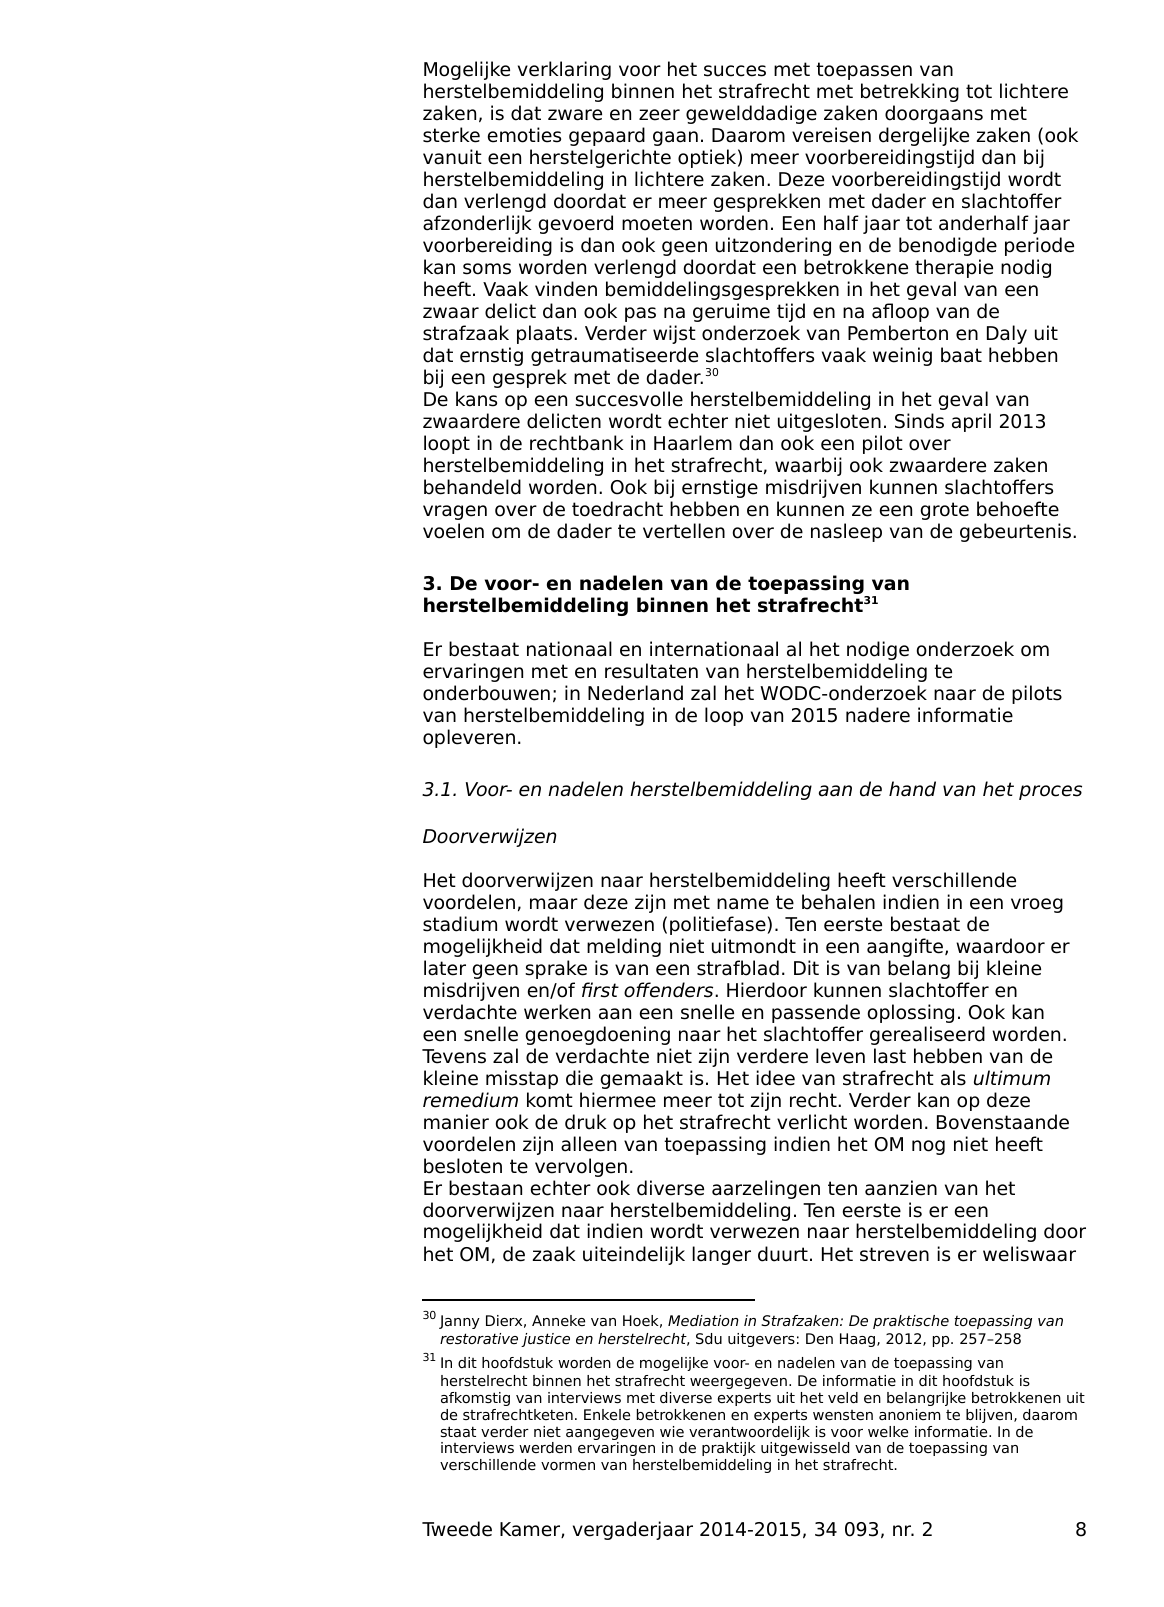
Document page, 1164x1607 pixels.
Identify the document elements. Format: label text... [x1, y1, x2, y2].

text Het doorverwijzen naar herstelbemiddeling heeft verschillende voordelen, maar deze zijn met name te behalen indien in een vroeg stadium wordt verwezen (politiefase). Ten eerste bestaat de mogelijkheid dat melding niet uitmondt in een aangifte, waardoor er later geen sprake is van een strafblad. Dit is van belang bij kleine misdrijven en/of first offenders. Hierdoor kunnen slachtoffer en verdachte werken aan een snelle en passende oplossing. Ook kan een snelle genoegdoening naar het slachtoffer gerealiseerd worden. Tevens zal de verdachte niet zijn verdere leven last hebben van de kleine misstap die gemaakt is. Het idee van strafrecht als ultimum remedium komt hiermee meer tot zijn recht. Verder kan op deze manier ook de druk op het strafrecht verlicht worden. Bovenstaande voordelen zijn alleen van toepassing indien het OM nog niet heeft besloten te vervolgen. [422, 870, 1087, 1177]
text Er bestaan echter ook diverse aarzelingen ten aanzien van het doorverwijzen naar herstelbemiddeling. Ten eerste is er een mogelijkheid dat indien wordt verwezen naar herstelbemiddeling door het OM, de zaak uiteindelijk langer duurt. Het streven is er weliswaar [422, 1177, 1087, 1265]
text Er bestaat nationaal en internationaal al het nodige onderzoek om ervaringen met en resultaten van herstelbemiddeling te onderbouwen; in Nederland zal het WODC-onderzoek naar de pilots van herstelbemiddeling in de loop van 2015 nadere informatie opleveren. [422, 639, 1087, 749]
text Janny Dierx, Anneke van Hoek, Mediation in Strafzaken: De praktische toepassing van restorative justice en herstelrecht, Sdu uitgevers: Den Haag, 2012, pp. 257–258 [422, 1309, 1087, 1348]
text Mogelijke verklaring voor het succes met toepassen van herstelbemiddeling binnen het strafrecht met betrekking tot lichtere zaken, is dat zware en zeer gewelddadige zaken doorgaans met sterke emoties gepaard gaan. Daarom vereisen dergelijke zaken (ook vanuit een herstelgerichte optiek) meer voorbereidingstijd dan bij herstelbemiddeling in lichtere zaken. Deze voorbereidingstijd wordt dan verlengd doordat er meer gesprekken met dader en slachtoffer afzonderlijk gevoerd moeten worden. Een half jaar tot anderhalf jaar voorbereiding is dan ook geen uitzondering en de benodigde periode kan soms worden verlengd doordat een betrokkene therapie nodig heeft. Vaak vinden bemiddelingsgesprekken in het geval van een zwaar delict dan ook pas na geruime tijd en na afloop van de strafzaak plaats. Verder wijst onderzoek van Pemberton en Daly uit dat ernstig getraumatiseerde slachtoffers vaak weinig baat hebben bij een gesprek met de dader. [422, 59, 1087, 389]
subtitle 3. De voor- en nadelen van de toepassing van herstelbemiddeling binnen het strafrecht [422, 573, 1087, 617]
subtitle Doorverwijzen [422, 826, 1087, 848]
text In dit hoofdstuk worden de mogelijke voor- en nadelen van de toepassing van herstelrecht binnen het strafrecht weergegeven. De informatie in dit hoofdstuk is afkomstig van interviews met diverse experts uit het veld en belangrijke betrokkenen uit de strafrechtketen. Enkele betrokkenen en experts wensten anoniem te blijven, daarom staat verder niet aangegeven wie verantwoordelijk is voor welke informatie. In de interviews werden ervaringen in de praktijk uitgewisseld van de toepassing van verschillende vormen van herstelbemiddeling in het strafrecht. [422, 1351, 1087, 1474]
text De kans op een succesvolle herstelbemiddeling in het geval van zwaardere delicten wordt echter niet uitgesloten. Sinds april 2013 loopt in de rechtbank in Haarlem dan ook een pilot over herstelbemiddeling in het strafrecht, waarbij ook zwaardere zaken behandeld worden. Ook bij ernstige misdrijven kunnen slachtoffers vragen over de toedracht hebben en kunnen ze een grote behoefte voelen om de dader te vertellen over de nasleep van de gebeurtenis. [422, 389, 1087, 543]
subtitle 3.1. Voor- en nadelen herstelbemiddeling aan de hand van het proces [422, 779, 1087, 801]
